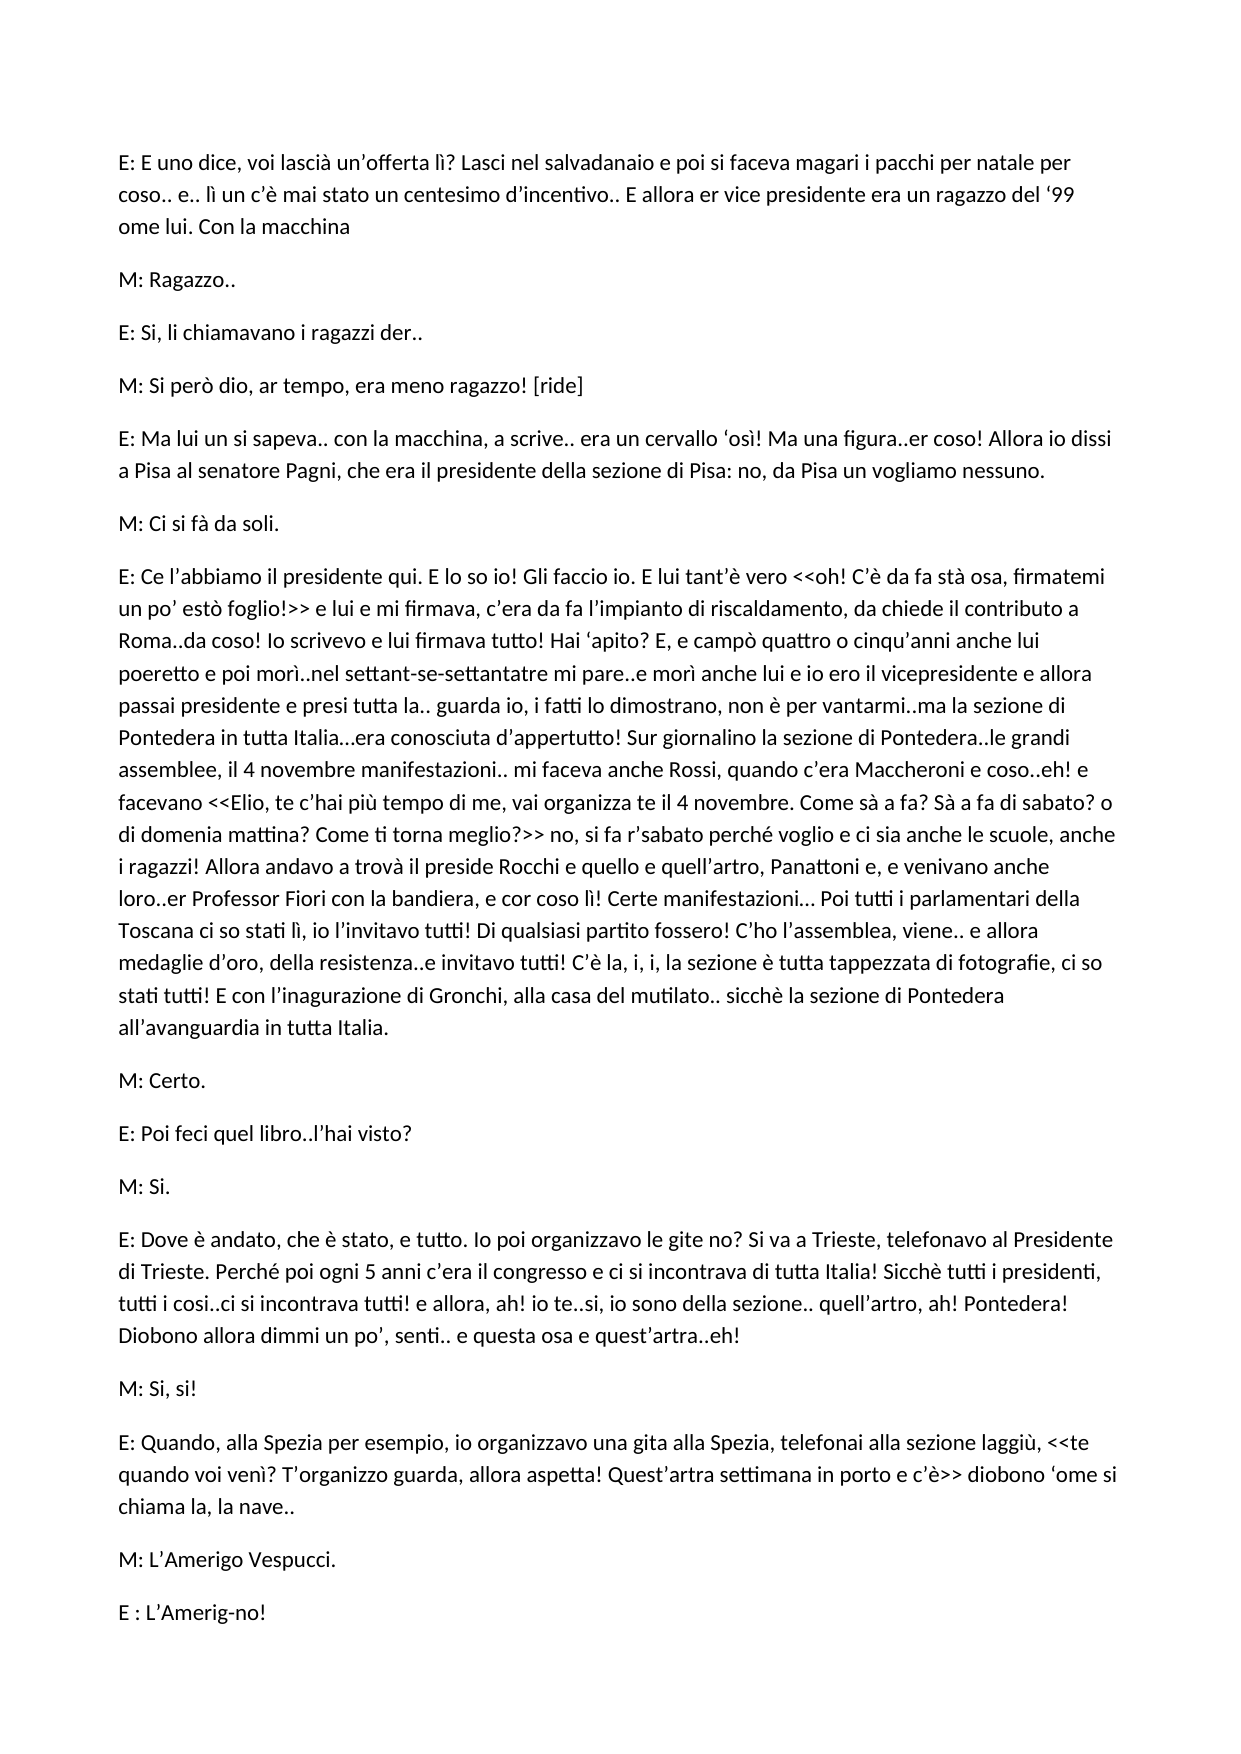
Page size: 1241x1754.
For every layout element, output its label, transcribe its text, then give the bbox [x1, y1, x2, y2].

text M: Ragazzo.. [118, 265, 1122, 293]
text M: Si però dio, ar tempo, era meno ragazzo! [ride] [118, 371, 1122, 399]
text E: Dove è andato, che è stato, e tutto. Io poi organizzavo le gite no? Si va a Trieste, telefonavo al Presidente di Trieste. Perché poi ogni 5 anni c’era il congresso e ci si incontrava di tutta Italia! Sicchè tutti i presidenti, tutti i cosi..ci si incontrava tutti! e allora, ah! io te..si, io sono della sezione.. quell’artro, ah! Pontedera! Diobono allora dimmi un po’, senti.. e questa osa e quest’artra..eh! [118, 1225, 1122, 1349]
text E: Ce l’abbiamo il presidente qui. E lo so io! Gli faccio io. E lui tant’è vero <<oh! C’è da fa stà osa, firmatemi un po’ estò foglio!>> e lui e mi firmava, c’era da fa l’impianto di riscaldamento, da chiede il contributo a Roma..da coso! Io scrivevo e lui firmava tutto! Hai ‘apito? E, e campò quattro o cinqu’anni anche lui poeretto e poi morì..nel settant-se-settantatre mi pare..e morì anche lui e io ero il vicepresidente e allora passai presidente e presi tutta la.. guarda io, i fatti lo dimostrano, non è per vantarmi..ma la sezione di Pontedera in tutta Italia…era conosciuta d’appertutto! Sur giornalino la sezione di Pontedera..le grandi assemblee, il 4 novembre manifestazioni.. mi faceva anche Rossi, quando c’era Maccheroni e coso..eh! e facevano <<Elio, te c’hai più tempo di me, vai organizza te il 4 novembre. Come sà a fa? Sà a fa di sabato? o di domenia mattina? Come ti torna meglio?>> no, si fa r’sabato perché voglio e ci sia anche le scuole, anche i ragazzi! Allora andavo a trovà il preside Rocchi e quello e quell’artro, Panattoni e, e venivano anche loro..er Professor Fiori con la bandiera, e cor coso lì! Certe manifestazioni… Poi tutti i parlamentari della Toscana ci so stati lì, io l’invitavo tutti! Di qualsiasi partito fossero! C’ho l’assemblea, viene.. e allora medaglie d’oro, della resistenza..e invitavo tutti! C’è la, i, i, la sezione è tutta tappezzata di fotografie, ci so stati tutti! E con l’inagurazione di Gronchi, alla casa del mutilato.. sicchè la sezione di Pontedera all’avanguardia in tutta Italia. [118, 562, 1122, 1041]
text M: Certo. [118, 1066, 1122, 1094]
text E : L’Amerig-no! [118, 1598, 1122, 1626]
text M: Si, si! [118, 1374, 1122, 1403]
text M: Si. [118, 1172, 1122, 1200]
text M: L’Amerigo Vespucci. [118, 1545, 1122, 1573]
text E: Ma lui un si sapeva.. con la macchina, a scrive.. era un cervallo ‘osì! Ma una figura..er coso! Allora io dissi a Pisa al senatore Pagni, che era il presidente della sezione di Pisa: no, da Pisa un vogliamo nessuno. [118, 424, 1122, 484]
text E: Si, li chiamavano i ragazzi der.. [118, 318, 1122, 346]
text M: Ci si fà da soli. [118, 509, 1122, 537]
text E: Quando, alla Spezia per esempio, io organizzavo una gita alla Spezia, telefonai alla sezione laggiù, <<te quando voi venì? T’organizzo guarda, allora aspetta! Quest’artra settimana in porto e c’è>> diobono ‘ome si chiama la, la nave.. [118, 1428, 1122, 1520]
text E: Poi feci quel libro..l’hai visto? [118, 1119, 1122, 1147]
text E: E uno dice, voi lascià un’offerta lì? Lasci nel salvadanaio e poi si faceva magari i pacchi per natale per coso.. e.. lì un c’è mai stato un centesimo d’incentivo.. E allora er vice presidente era un ragazzo del ‘99 ome lui. Con la macchina [118, 148, 1122, 240]
